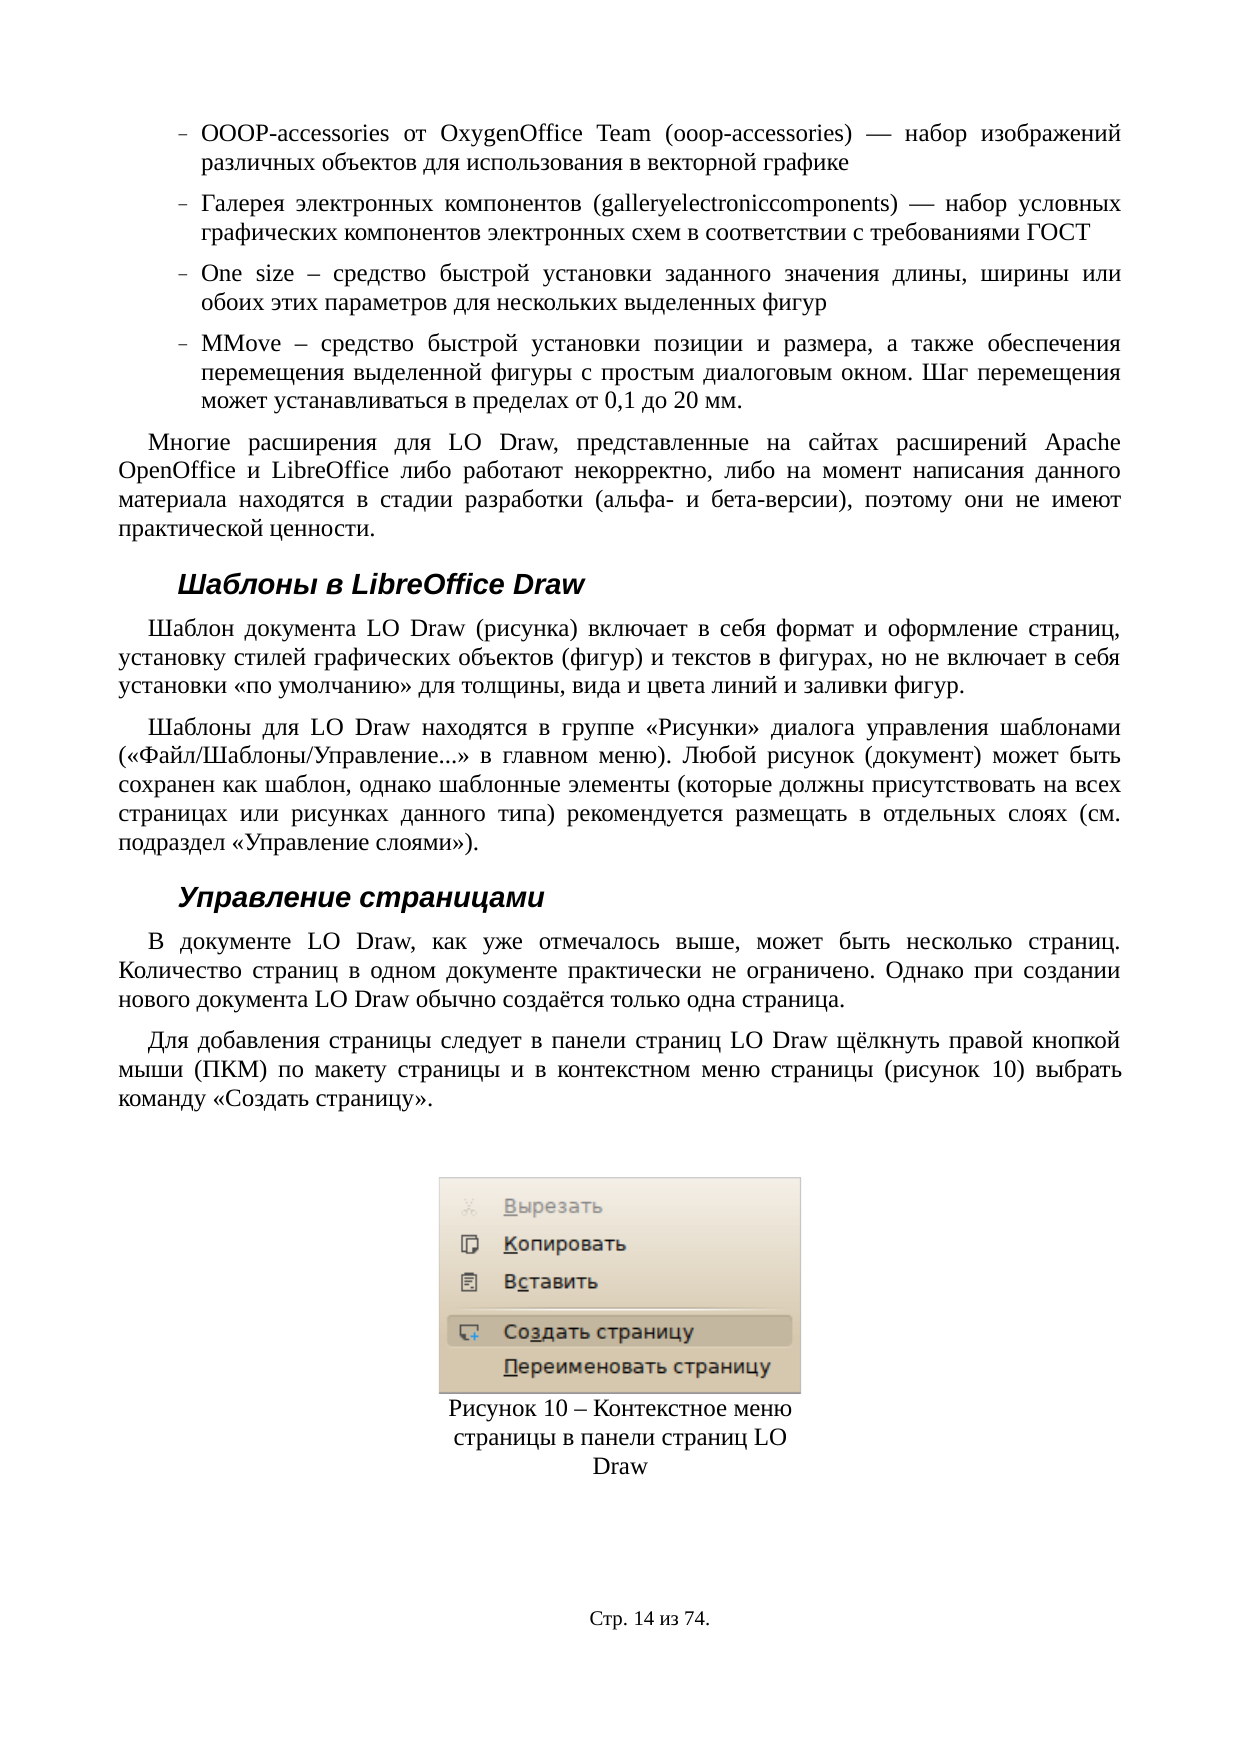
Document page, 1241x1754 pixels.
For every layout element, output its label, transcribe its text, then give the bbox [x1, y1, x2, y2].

text Шаблон документа LO Draw (рисунка) включает в себя формат и оформление страниц, установку стилей графических объектов (фигур) и текстов в фигурах, но не включает в себя установки «по умолчанию» для толщины, вида и цвета линий и заливки фигур. [118, 613, 1122, 699]
text В документе LO Draw, как уже отмечалось выше, может быть несколько страниц. Количество страниц в одном документе практически не ограничено. Однако при создании нового документа LO Draw обычно создаётся только одна страница. [118, 926, 1122, 1013]
text Многие расширения для LO Draw, представленные на сайтах расширений Apache OpenOffice и LibreOffice либо работают некорректно, либо на момент написания данного материала находятся в стадии разработки (альфа- и бета-версии), поэтому они не имеют практической ценности. [118, 427, 1122, 542]
subtitle Шаблоны в LibreOffice Draw [118, 567, 1122, 600]
list MMove – средство быстрой установки позиции и размера, а также обеспечения перемещения выделенной фигуры с простым диалоговым окном. Шаг перемещения может устанавливаться в пределах от 0,1 до 20 мм. [177, 328, 1122, 414]
text Шаблоны для LO Draw находятся в группе «Рисунки» диалога управления шаблонами («Файл/Шаблоны/Управление...» в главном меню). Любой рисунок (документ) может быть сохранен как шаблон, однако шаблонные элементы (которые должны присутствовать на всех страницах или рисунках данного типа) рекомендуется размещать в отдельных слоях (см. подраздел «Управление слоями»). [118, 712, 1122, 855]
list Галерея электронных компонентов (galleryelectroniccomponents) — набор условных графических компонентов электронных схем в соответствии с требованиями ГОСТ [177, 188, 1122, 246]
picture [438, 1177, 802, 1394]
subtitle Управление страницами [118, 880, 1122, 914]
list One size – средство быстрой установки заданного значения длины, ширины или обоих этих параметров для нескольких выделенных фигур [177, 258, 1122, 316]
list OOOP-accessories от OxygenOffice Team (ooop-accessories) — набор изображений различных объектов для использования в векторной графике [177, 118, 1122, 176]
text Рисунок 10 – Контекстное меню страницы в панели страниц LO Draw [439, 1394, 801, 1479]
text Для добавления страницы следует в панели страниц LO Draw щёлкнуть правой кнопкой мыши (ПКМ) по макету страницы и в контекстном меню страницы (рисунок 10) выбрать команду «Создать страницу». [118, 1025, 1122, 1111]
